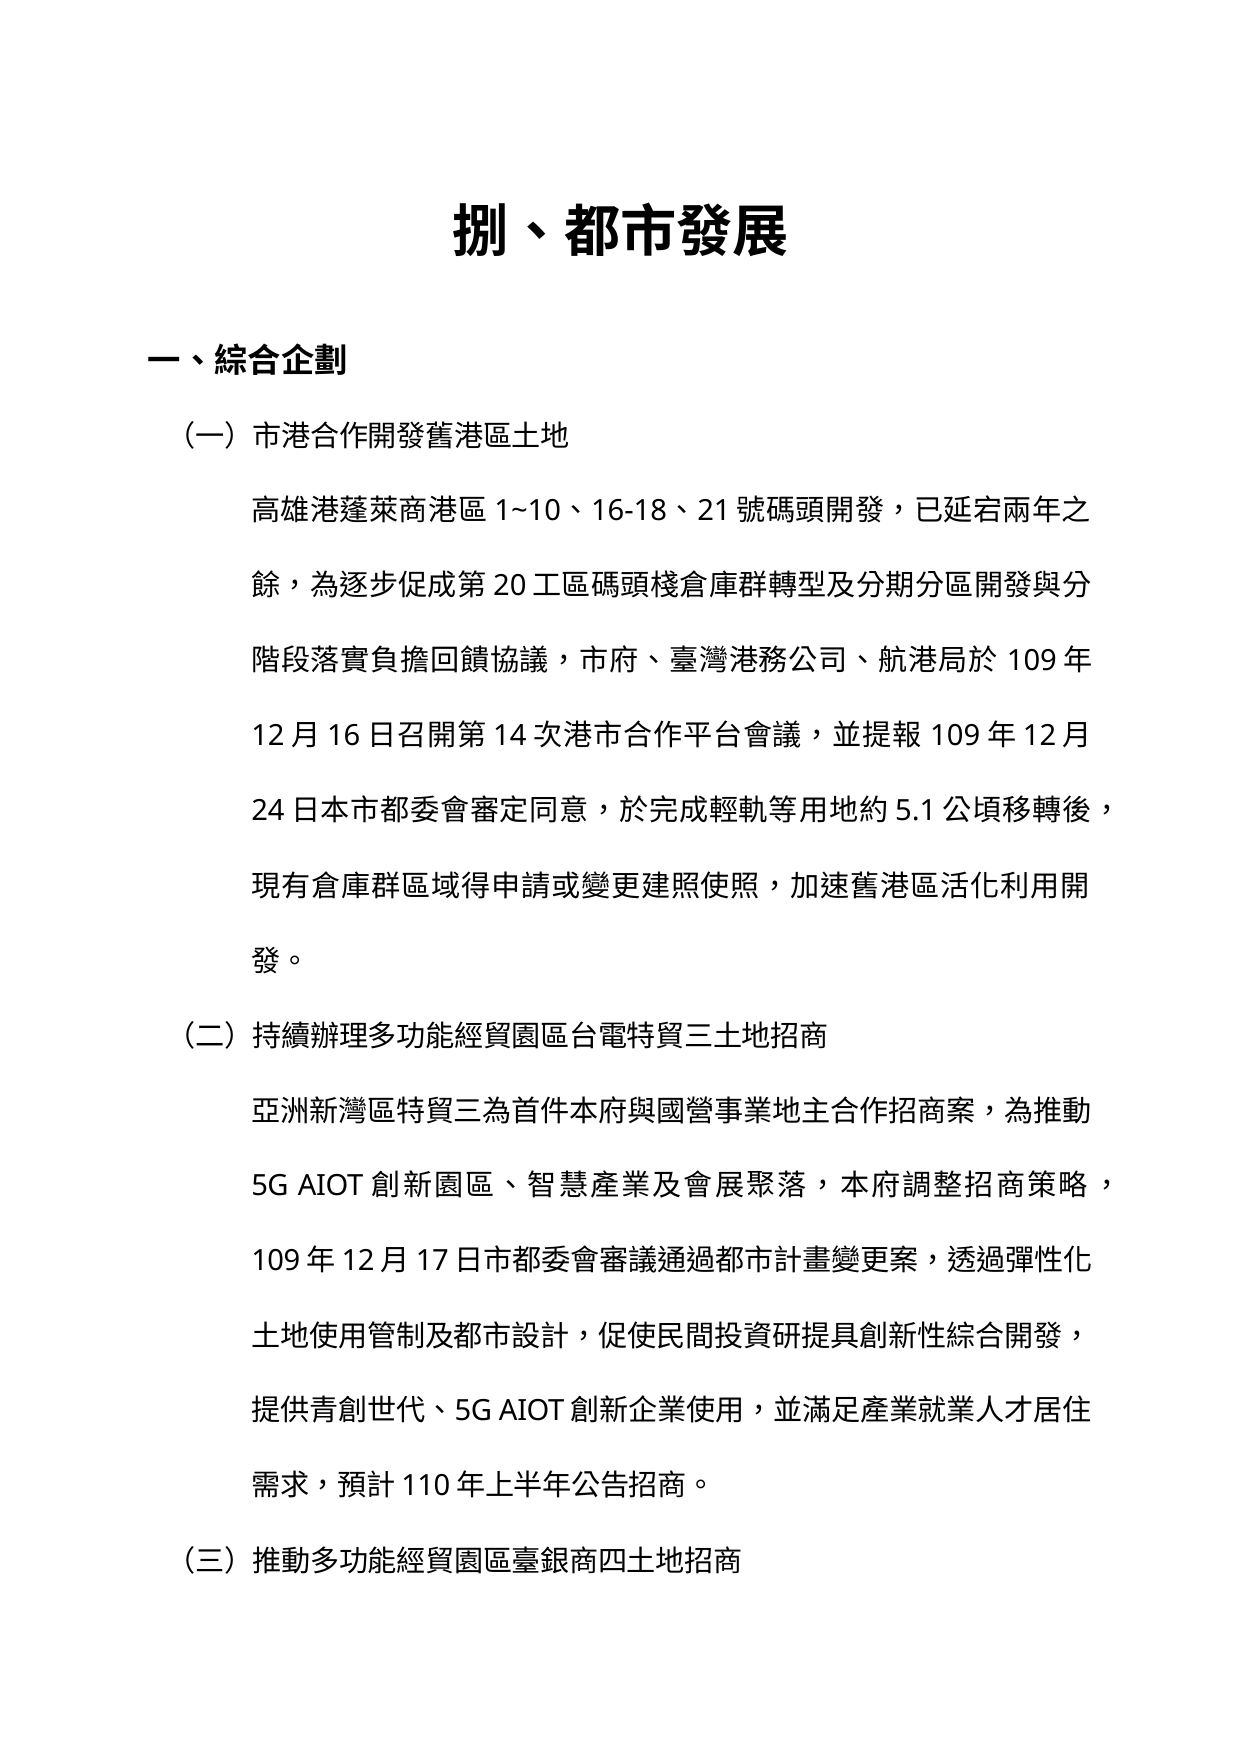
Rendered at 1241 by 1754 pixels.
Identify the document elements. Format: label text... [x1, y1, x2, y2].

text （二）持續辦理多功能經貿園區台電特貿三土地招商 [148, 989, 1092, 1064]
text 一、綜合企劃 [148, 314, 1092, 389]
text （一）市港合作開發舊港區土地 [148, 389, 1092, 464]
text 亞洲新灣區特貿三為首件本府與國營事業地主合作招商案，為推動5G AIOT創新園區、智慧產業及會展聚落，本府調整招商策略，109年12月17日市都委會審議通過都市計畫變更案，透過彈性化土地使用管制及都市設計，促使民間投資研提具創新性綜合開發，提供青創世代、5G AIOT創新企業使用，並滿足產業就業人才居住需求，預計110年上半年公告招商。 [251, 1064, 1092, 1514]
text 高雄港蓬萊商港區1~10、16-18、21號碼頭開發，已延宕兩年之餘，為逐步促成第20工區碼頭棧倉庫群轉型及分期分區開發與分階段落實負擔回饋協議，市府、臺灣港務公司、航港局於109年12月16日召開第14次港市合作平台會議，並提報109年12月24日本市都委會審定同意，於完成輕軌等用地約5.1公頃移轉後，現有倉庫群區域得申請或變更建照使照，加速舊港區活化利用開發。 [251, 464, 1092, 989]
text 捌、都市發展 [148, 164, 1092, 277]
text （三）推動多功能經貿園區臺銀商四土地招商 [148, 1514, 1092, 1589]
